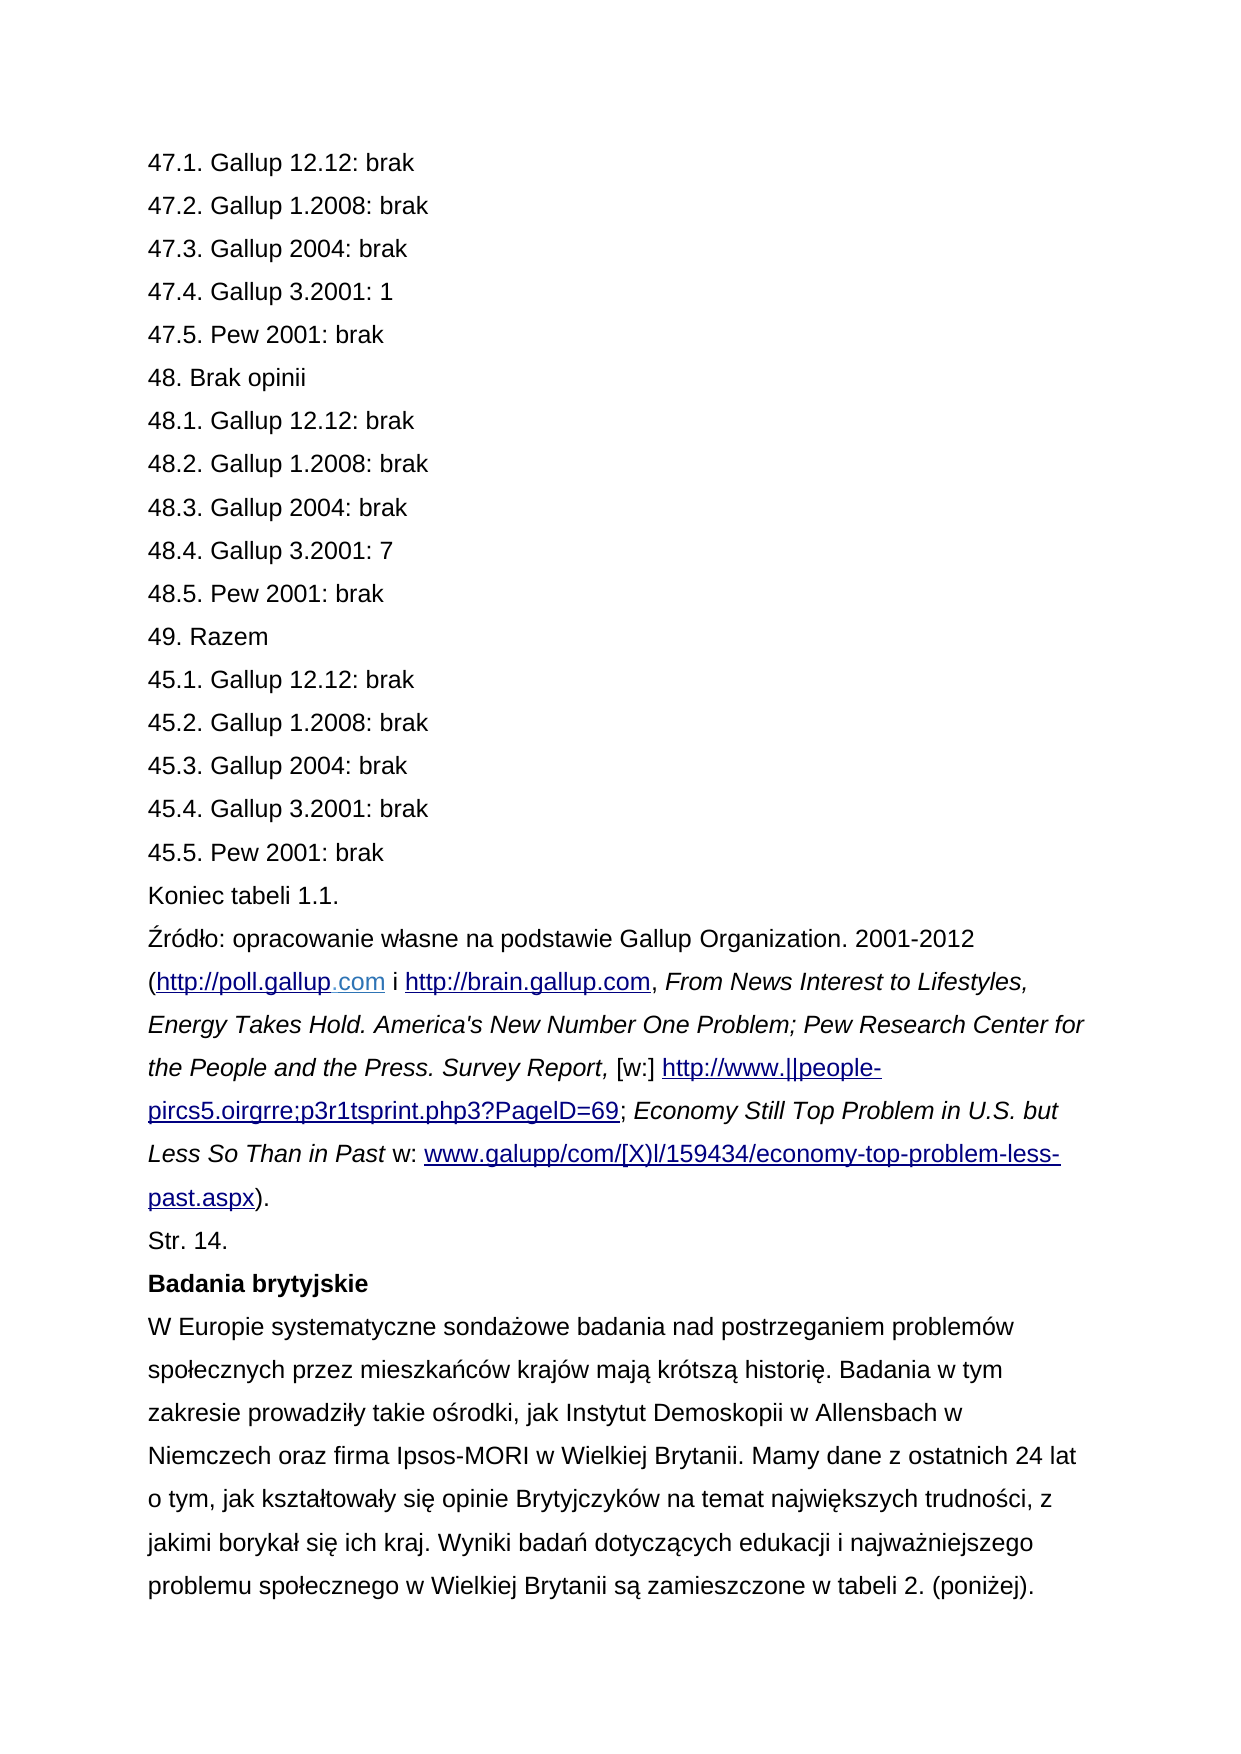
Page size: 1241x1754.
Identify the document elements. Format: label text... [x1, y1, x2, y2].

text 45.5. Pew 2001: brak [148, 838, 1093, 866]
text 47.4. Gallup 3.2001: 1 [148, 277, 1093, 306]
text Str. 14. [148, 1226, 1093, 1254]
text 48.2. Gallup 1.2008: brak [148, 449, 1093, 478]
text 47.3. Gallup 2004: brak [148, 234, 1093, 263]
text 45.2. Gallup 1.2008: brak [148, 708, 1093, 737]
text 47.5. Pew 2001: brak [148, 320, 1093, 349]
text 48.1. Gallup 12.12: brak [148, 406, 1093, 435]
text Koniec tabeli 1.1. [148, 881, 1093, 909]
text 48. Brak opinii [148, 363, 1093, 392]
text 48.5. Pew 2001: brak [148, 579, 1093, 608]
text 47.1. Gallup 12.12: brak [148, 148, 1093, 176]
text 49. Razem [148, 622, 1093, 651]
text 47.2. Gallup 1.2008: brak [148, 191, 1093, 219]
text 45.3. Gallup 2004: brak [148, 751, 1093, 780]
subtitle Badania brytyjskie [148, 1269, 1093, 1298]
text 45.1. Gallup 12.12: brak [148, 665, 1093, 694]
text W Europie systematyczne sondażowe badania nad postrzeganiem problemów społecznych przez mieszkańców krajów mają krótszą historię. Badania w tym zakresie prowadziły takie ośrodki, jak Instytut Demoskopii w Allensbach w Niemczech oraz firma Ipsos-MORI w Wielkiej Brytanii. Mamy dane z ostatnich 24 lat o tym, jak kształtowały się opinie Brytyjczyków na temat największych trudności, z jakimi borykał się ich kraj. Wyniki badań dotyczących edukacji i najważniejszego problemu społecznego w Wielkiej Brytanii są zamieszczone w tabeli 2. (poniżej). [148, 1312, 1093, 1599]
text 48.4. Gallup 3.2001: 7 [148, 536, 1093, 564]
text Źródło: opracowanie własne na podstawie Gallup Organization. 2001-2012 (http://poll.gallup.com i http://brain.gallup.com, From News Interest to Lifestyles, Energy Takes Hold. America's New Number One Problem; Pew Research Center for the People and the Press. Survey Report, [w:] http://www.||people-pircs5.oirgrre;p3r1tsprint.php3?PagelD=69; Economy Still Top Problem in U.S. but Less So Than in Past w: www.galupp/com/[X)l/159434/economy-top-problem-less-past.aspx). [148, 924, 1093, 1211]
text 45.4. Gallup 3.2001: brak [148, 794, 1093, 823]
text 48.3. Gallup 2004: brak [148, 493, 1093, 521]
